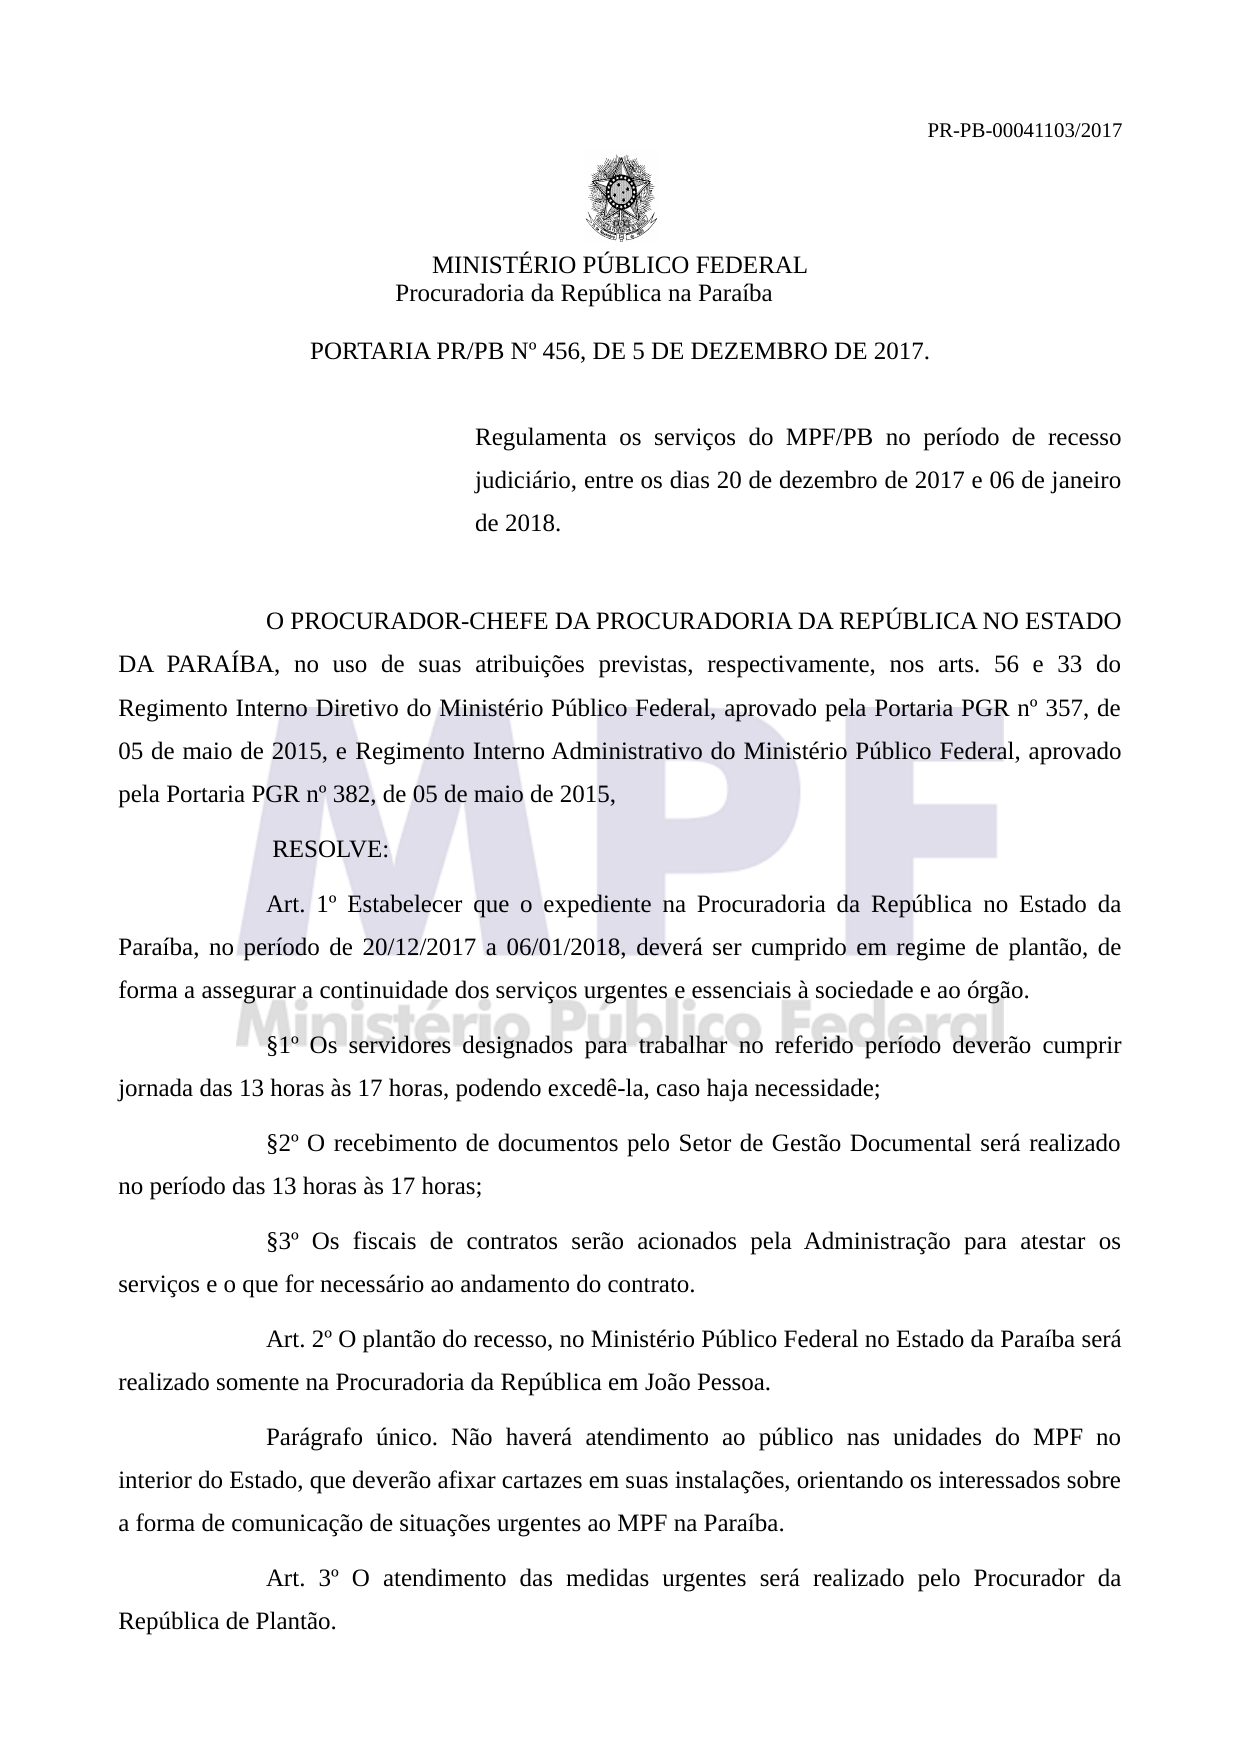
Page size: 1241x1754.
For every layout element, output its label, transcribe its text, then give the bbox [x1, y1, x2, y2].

text O PROCURADOR-CHEFE DA PROCURADORIA DA REPÚBLICA NO ESTADO DA PARAÍBA, no uso de suas atribuições previstas, respectivamente, nos arts. 56 e 33 do Regimento Interno Diretivo do Ministério Público Federal, aprovado pela Portaria PGR nº 357, de 05 de maio de 2015, e Regimento Interno Administrativo do Ministério Público Federal, aprovado pela Portaria PGR nº 382, de 05 de maio de 2015, [118, 606, 1122, 808]
text Art. 3º O atendimento das medidas urgentes será realizado pelo Procurador da República de Plantão. [118, 1563, 1122, 1635]
text PORTARIA PR/PB Nº 456, DE 5 DE DEZEMBRO DE 2017. [118, 336, 1122, 365]
text Procuradoria da República na Paraíba [118, 278, 1122, 307]
text MINISTÉRIO PÚBLICO FEDERAL [118, 250, 1122, 278]
picture [236, 1004, 1004, 1030]
picture [236, 863, 1004, 889]
picture [236, 808, 1004, 834]
text Art. 1º Estabelecer que o expediente na Procuradoria da República no Estado da Paraíba, no período de 20/12/2017 a 06/01/2018, deverá ser cumprido em regime de plantão, de forma a assegurar a continuidade dos serviços urgentes e essenciais à sociedade e ao órgão. [118, 889, 1122, 1004]
text PR-PB-00041103/2017 [118, 118, 1122, 142]
picture [583, 149, 658, 242]
text §2º O recebimento de documentos pelo Setor de Gestão Documental será realizado no período das 13 horas às 17 horas; [118, 1128, 1122, 1200]
text Parágrafo único. Não haverá atendimento ao público nas unidades do MPF no interior do Estado, que deverão afixar cartazes em suas instalações, orientando os interessados sobre a forma de comunicação de situações urgentes ao MPF na Paraíba. [118, 1422, 1122, 1537]
text RESOLVE: [118, 834, 1122, 863]
text Regulamenta os serviços do MPF/PB no período de recesso judiciário, entre os dias 20 de dezembro de 2017 e 06 de janeiro de 2018. [475, 422, 1122, 537]
text Art. 2º O plantão do recesso, no Ministério Público Federal no Estado da Paraíba será realizado somente na Procuradoria da República em João Pessoa. [118, 1324, 1122, 1396]
text §1º Os servidores designados para trabalhar no referido período deverão cumprir jornada das 13 horas às 17 horas, podendo excedê-la, caso haja necessidade; [118, 1030, 1122, 1102]
text §3º Os fiscais de contratos serão acionados pela Administração para atestar os serviços e o que for necessário ao andamento do contrato. [118, 1226, 1122, 1298]
